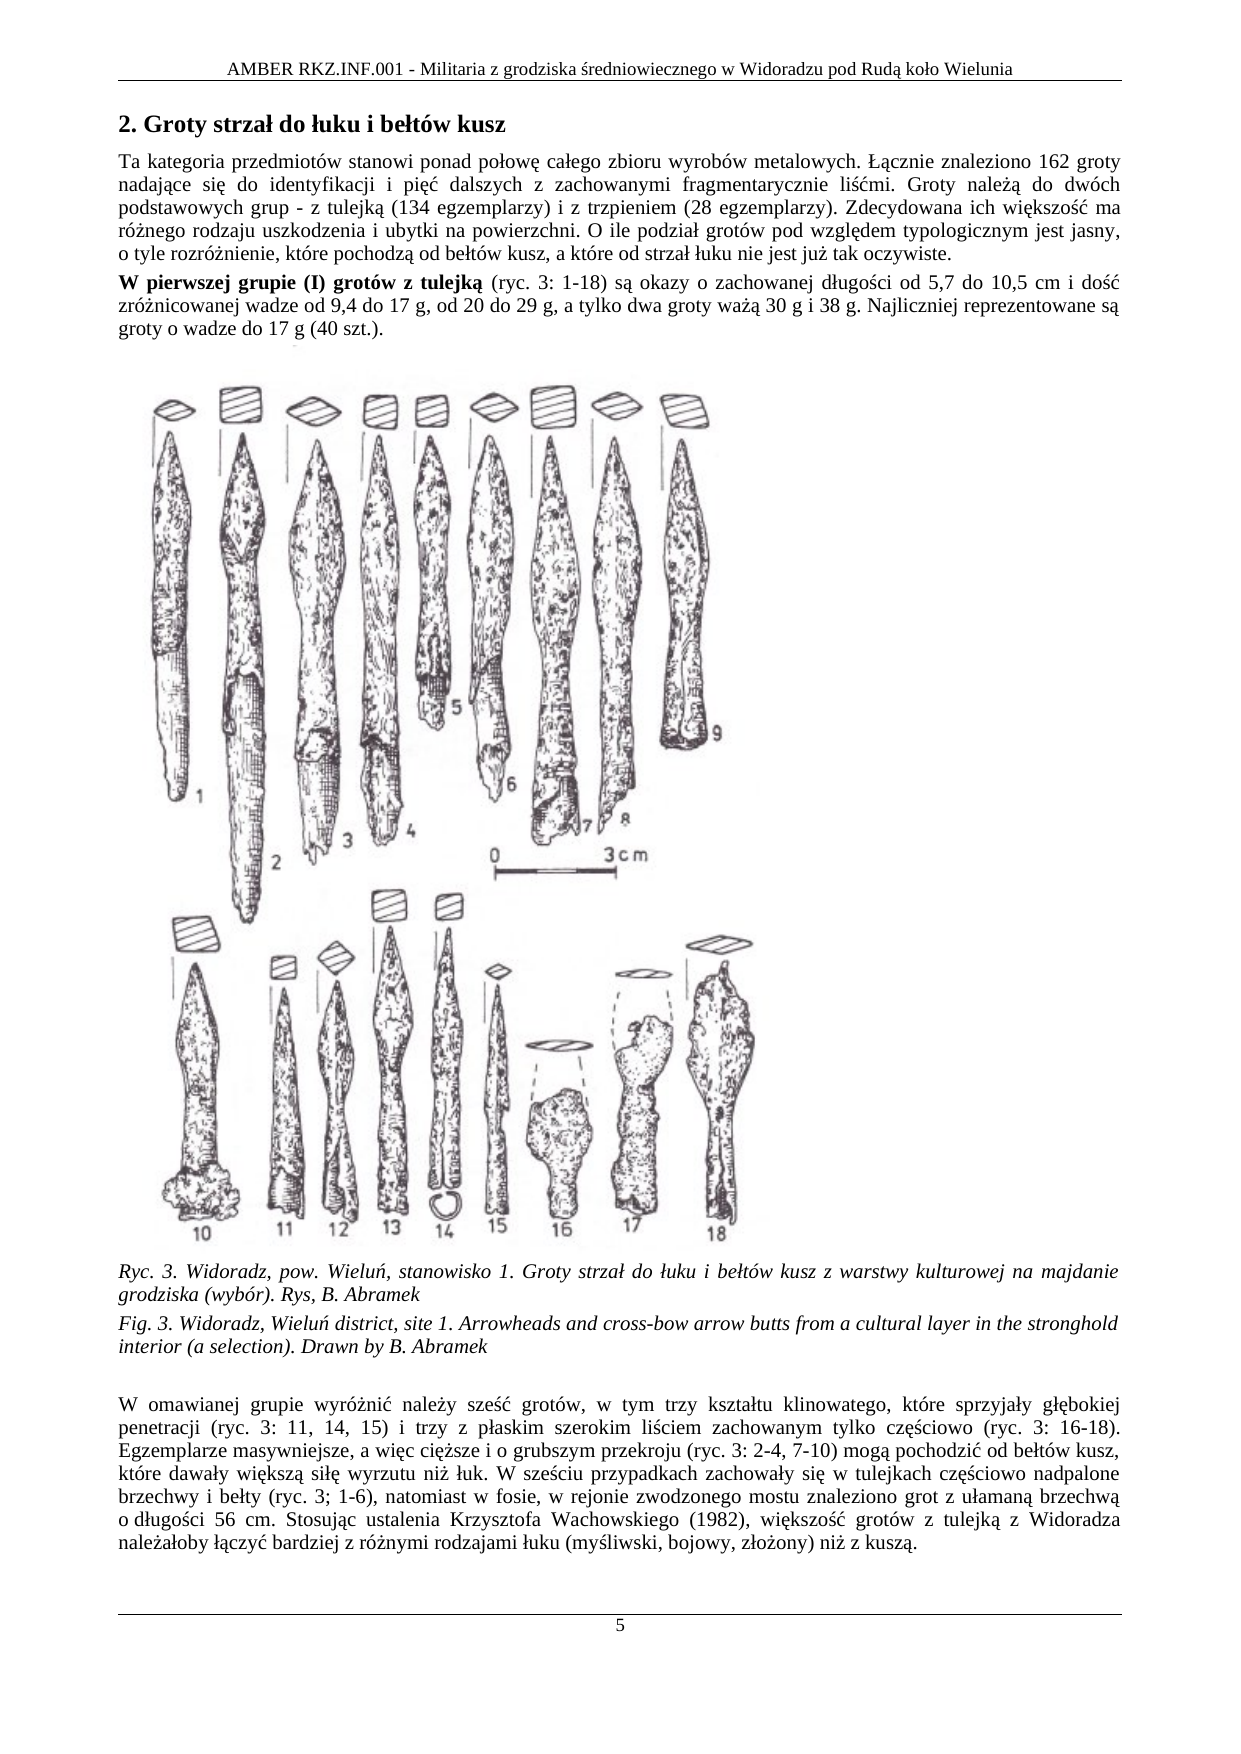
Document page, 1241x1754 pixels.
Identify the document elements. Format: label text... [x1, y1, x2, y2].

text W omawianej grupie wyróżnić należy sześć grotów, w tym trzy kształtu klinowatego, które sprzyjały głębokiej penetracji (ryc. 3: 11, 14, 15) i trzy z płaskim szerokim liściem zachowanym tylko częściowo (ryc. 3: 16-18). Egzemplarze masywniejsze, a więc cięższe i o grubszym przekroju (ryc. 3: 2-4, 7-10) mogą pochodzić od bełtów kusz, które dawały większą siłę wyrzutu niż łuk. W sześciu przypadkach zachowały się w tulejkach częściowo nadpalone brzechwy i bełty (ryc. 3; 1-6), natomiast w fosie, w rejonie zwodzonego mostu znaleziono grot z ułamaną brzechwą o długości 56 cm. Stosując ustalenia Krzysztofa Wachowskiego (1982), większość grotów z tulejką z Widoradza należałoby łączyć bardziej z różnymi rodzajami łuku (myśliwski, bojowy, złożony) niż z kuszą. [118, 1392, 1122, 1554]
text Fig. 3. Widoradz, Wieluń district, site 1. Arrowheads and cross-bow arrow butts from a cultural layer in the stronghold interior (a selection). Drawn by B. Abramek [118, 1312, 1122, 1358]
subtitle Groty strzał do łuku i bełtów kusz [118, 110, 1122, 138]
picture [118, 345, 790, 1254]
text Ryc. 3. Widoradz, pow. Wieluń, stanowisko 1. Groty strzał do łuku i bełtów kusz z warstwy kulturowej na majdanie grodziska (wybór). Rys, B. Abramek [118, 1259, 1122, 1306]
text W pierwszej grupie (I) grotów z tulejką (ryc. 3: 1-18) są okazy o zachowanej długości od 5,7 do 10,5 cm i dość zróżnicowanej wadze od 9,4 do 17 g, od 20 do 29 g, a tylko dwa groty ważą 30 g i 38 g. Najliczniej reprezentowane są groty o wadze do 17 g (40 szt.). [118, 271, 1122, 340]
text Ta kategoria przedmiotów stanowi ponad połowę całego zbioru wyrobów metalowych. Łącznie znaleziono 162 groty nadające się do identyfikacji i pięć dalszych z zachowanymi fragmentarycznie liśćmi. Groty należą do dwóch podstawowych grup - z tulejką (134 egzemplarzy) i z trzpieniem (28 egzemplarzy). Zdecydowana ich większość ma różnego rodzaju uszkodzenia i ubytki na powierzchni. O ile podział grotów pod względem typologicznym jest jasny, o tyle rozróżnienie, które pochodzą od bełtów kusz, a które od strzał łuku nie jest już tak oczywiste. [118, 150, 1122, 265]
